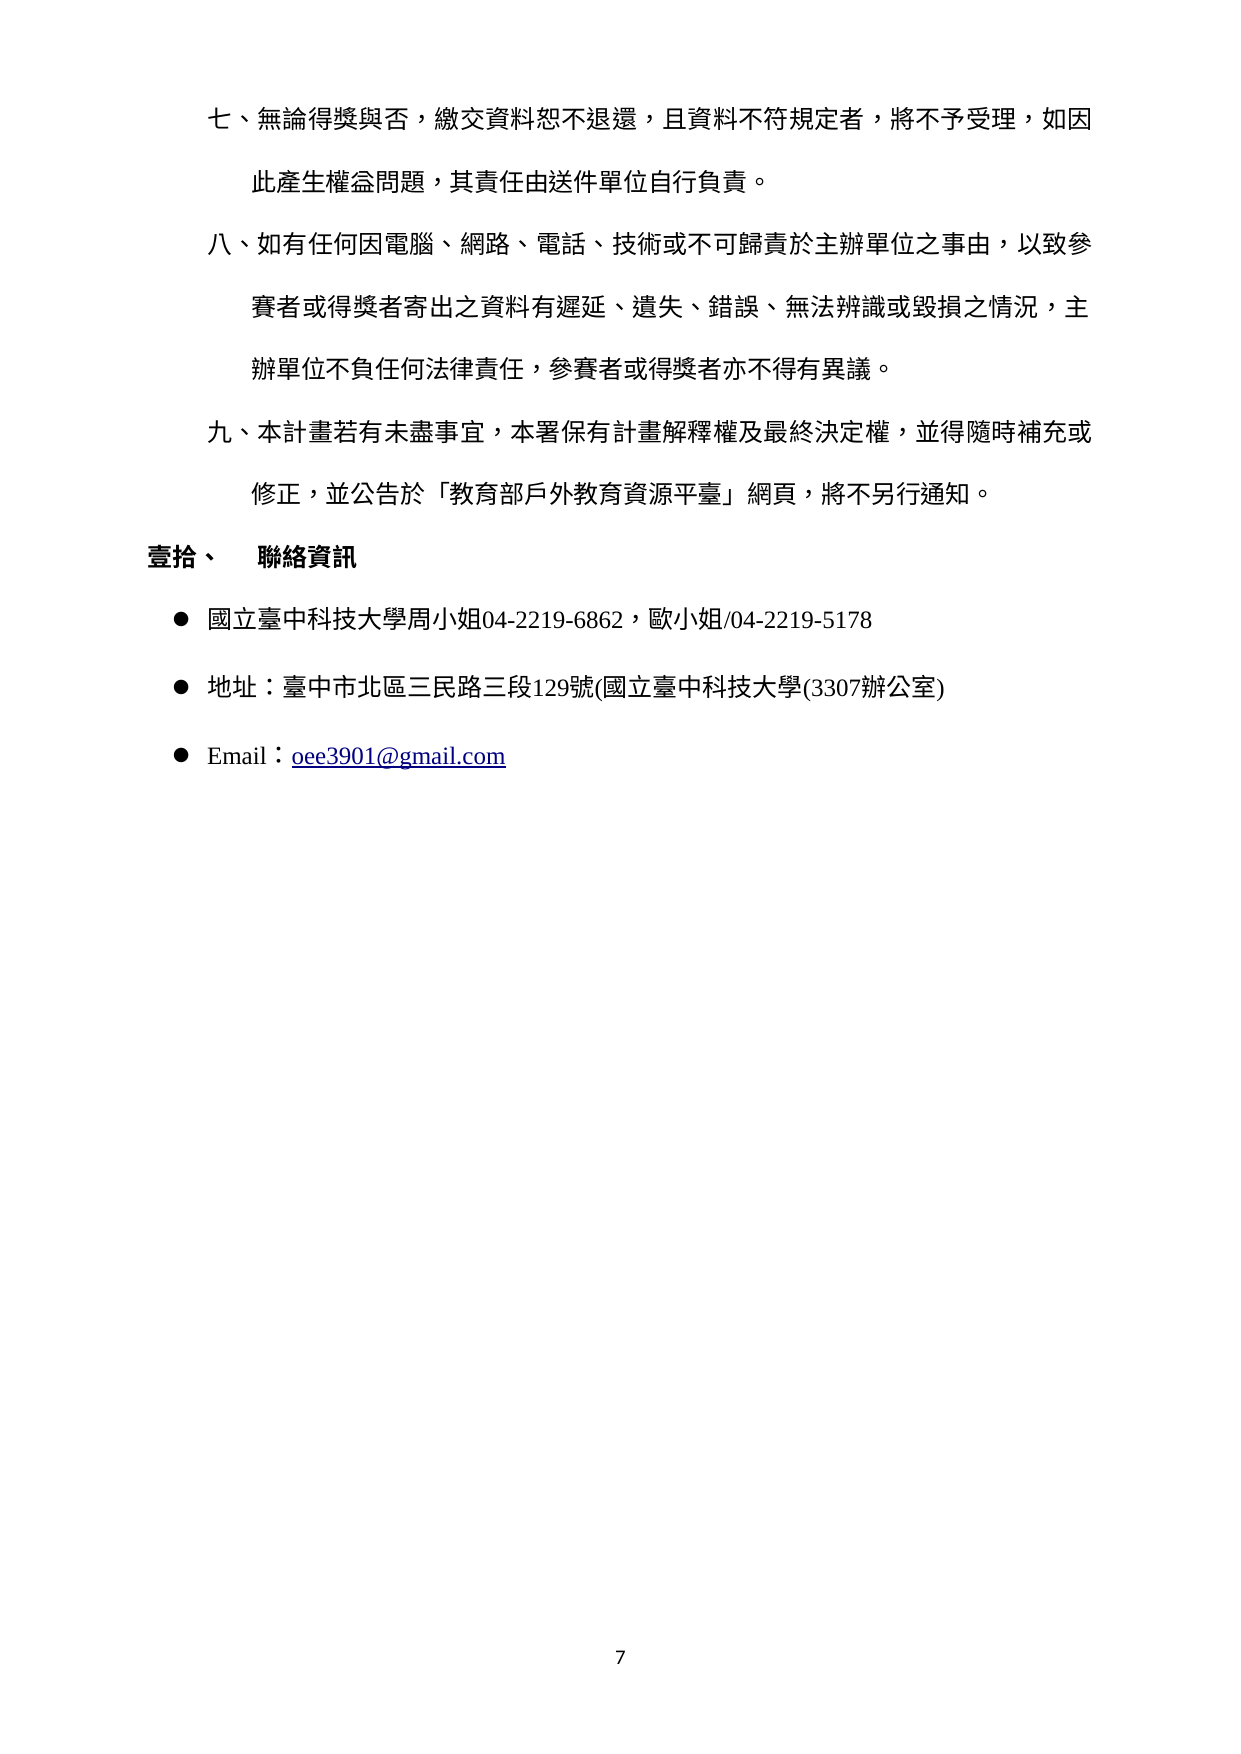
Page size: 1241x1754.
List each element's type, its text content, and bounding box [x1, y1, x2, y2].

subtitle 七、無論得獎與否，繳交資料恕不退還，且資料不符規定者，將不予受理，如因此產生權益問題，其責任由送件單位自行負責。 [207, 76, 1092, 201]
list 國立臺中科技大學周小姐04-2219-6862，歐小姐/04-2219-5178 [172, 576, 1092, 639]
subtitle 聯絡資訊 [148, 514, 1092, 576]
list 地址：臺中市北區三民路三段129號(國立臺中科技大學(3307辦公室) [172, 644, 1092, 707]
subtitle 八、如有任何因電腦、網路、電話、技術或不可歸責於主辦單位之事由，以致參賽者或得獎者寄出之資料有遲延、遺失、錯誤、無法辨識或毀損之情況，主辦單位不負任何法律責任，參賽者或得獎者亦不得有異議。 [207, 201, 1092, 389]
list Email：oee3901@gmail.com [172, 712, 1092, 774]
subtitle 九、本計畫若有未盡事宜，本署保有計畫解釋權及最終決定權，並得隨時補充或修正，並公告於「教育部戶外教育資源平臺」網頁，將不另行通知。 [207, 389, 1092, 514]
